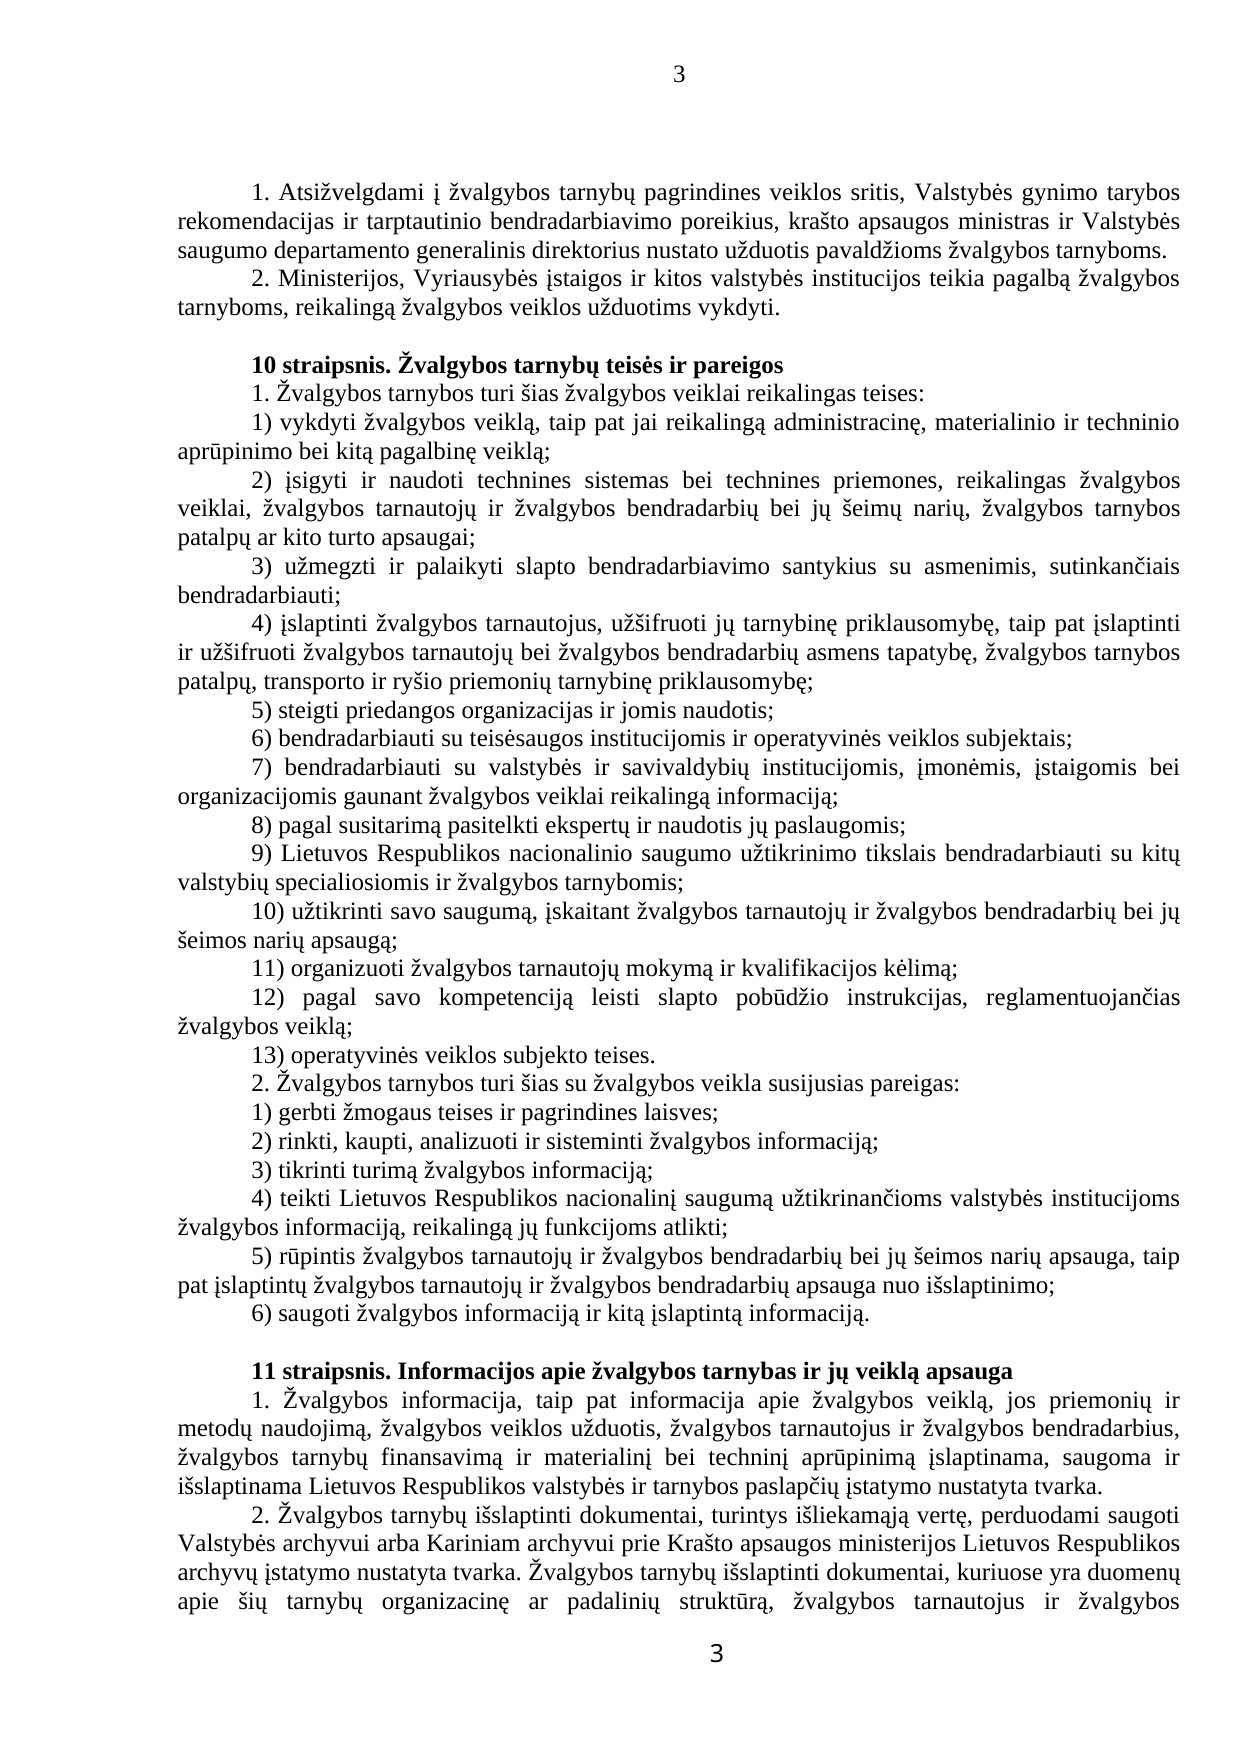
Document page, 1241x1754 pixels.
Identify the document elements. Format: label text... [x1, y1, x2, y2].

text 2) įsigyti ir naudoti technines sistemas bei technines priemones, reikalingas žvalgybos veiklai, žvalgybos tarnautojų ir žvalgybos bendradarbių bei jų šeimų narių, žvalgybos tarnybos patalpų ar kito turto apsaugai; [177, 465, 1181, 551]
text 5) rūpintis žvalgybos tarnautojų ir žvalgybos bendradarbių bei jų šeimos narių apsauga, taip pat įslaptintų žvalgybos tarnautojų ir žvalgybos bendradarbių apsauga nuo išslaptinimo; [177, 1241, 1181, 1298]
text 1. Žvalgybos tarnybos turi šias žvalgybos veiklai reikalingas teises: [177, 378, 1181, 407]
text 6) saugoti žvalgybos informaciją ir kitą įslaptintą informaciją. [177, 1298, 1181, 1327]
text 11) organizuoti žvalgybos tarnautojų mokymą ir kvalifikacijos kėlimą; [177, 953, 1181, 982]
text 1) gerbti žmogaus teises ir pagrindines laisves; [177, 1097, 1181, 1126]
text 3) užmegzti ir palaikyti slapto bendradarbiavimo santykius su asmenimis, sutinkančiais bendradarbiauti; [177, 551, 1181, 608]
text 10) užtikrinti savo saugumą, įskaitant žvalgybos tarnautojų ir žvalgybos bendradarbių bei jų šeimos narių apsaugą; [177, 896, 1181, 953]
text 8) pagal susitarimą pasitelkti ekspertų ir naudotis jų paslaugomis; [177, 810, 1181, 838]
text 6) bendradarbiauti su teisėsaugos institucijomis ir operatyvinės veiklos subjektais; [177, 723, 1181, 752]
text 9) Lietuvos Respublikos nacionalinio saugumo užtikrinimo tikslais bendradarbiauti su kitų valstybių specialiosiomis ir žvalgybos tarnybomis; [177, 838, 1181, 896]
text 1) vykdyti žvalgybos veiklą, taip pat jai reikalingą administracinę, materialinio ir techninio aprūpinimo bei kitą pagalbinę veiklą; [177, 407, 1181, 465]
text 13) operatyvinės veiklos subjekto teises. [177, 1040, 1181, 1068]
text 3) tikrinti turimą žvalgybos informaciją; [177, 1155, 1181, 1183]
text 2) rinkti, kaupti, analizuoti ir sisteminti žvalgybos informaciją; [177, 1126, 1181, 1155]
text 2. Žvalgybos tarnybų išslaptinti dokumentai, turintys išliekamąją vertę, perduodami saugoti Valstybės archyvui arba Kariniam archyvui prie Krašto apsaugos ministerijos Lietuvos Respublikos archyvų įstatymo nustatyta tvarka. Žvalgybos tarnybų išslaptinti dokumentai, kuriuose yra duomenų apie šių tarnybų organizacinę ar padalinių struktūrą, žvalgybos tarnautojus ir žvalgybos [177, 1500, 1181, 1615]
text 12) pagal savo kompetenciją leisti slapto pobūdžio instrukcijas, reglamentuojančias žvalgybos veiklą; [177, 982, 1181, 1040]
text 1. Atsižvelgdami į žvalgybos tarnybų pagrindines veiklos sritis, Valstybės gynimo tarybos rekomendacijas ir tarptautinio bendradarbiavimo poreikius, krašto apsaugos ministras ir Valstybės saugumo departamento generalinis direktorius nustato užduotis pavaldžioms žvalgybos tarnyboms. [177, 177, 1181, 263]
text 2. Ministerijos, Vyriausybės įstaigos ir kitos valstybės institucijos teikia pagalbą žvalgybos tarnyboms, reikalingą žvalgybos veiklos užduotims vykdyti. [177, 263, 1181, 321]
text 7) bendradarbiauti su valstybės ir savivaldybių institucijomis, įmonėmis, įstaigomis bei organizacijomis gaunant žvalgybos veiklai reikalingą informaciją; [177, 752, 1181, 810]
text 5) steigti priedangos organizacijas ir jomis naudotis; [177, 695, 1181, 723]
text 2. Žvalgybos tarnybos turi šias su žvalgybos veikla susijusias pareigas: [177, 1068, 1181, 1097]
text 1. Žvalgybos informacija, taip pat informacija apie žvalgybos veiklą, jos priemonių ir metodų naudojimą, žvalgybos veiklos užduotis, žvalgybos tarnautojus ir žvalgybos bendradarbius, žvalgybos tarnybų finansavimą ir materialinį bei techninį aprūpinimą įslaptinama, saugoma ir išslaptinama Lietuvos Respublikos valstybės ir tarnybos paslapčių įstatymo nustatyta tvarka. [177, 1385, 1181, 1500]
text 4) teikti Lietuvos Respublikos nacionalinį saugumą užtikrinančioms valstybės institucijoms žvalgybos informaciją, reikalingą jų funkcijoms atlikti; [177, 1183, 1181, 1241]
text 11 straipsnis. Informacijos apie žvalgybos tarnybas ir jų veiklą apsauga [177, 1356, 1181, 1385]
text 4) įslaptinti žvalgybos tarnautojus, užšifruoti jų tarnybinę priklausomybę, taip pat įslaptinti ir užšifruoti žvalgybos tarnautojų bei žvalgybos bendradarbių asmens tapatybę, žvalgybos tarnybos patalpų, transporto ir ryšio priemonių tarnybinę priklausomybę; [177, 608, 1181, 695]
text 10 straipsnis. Žvalgybos tarnybų teisės ir pareigos [177, 350, 1181, 378]
